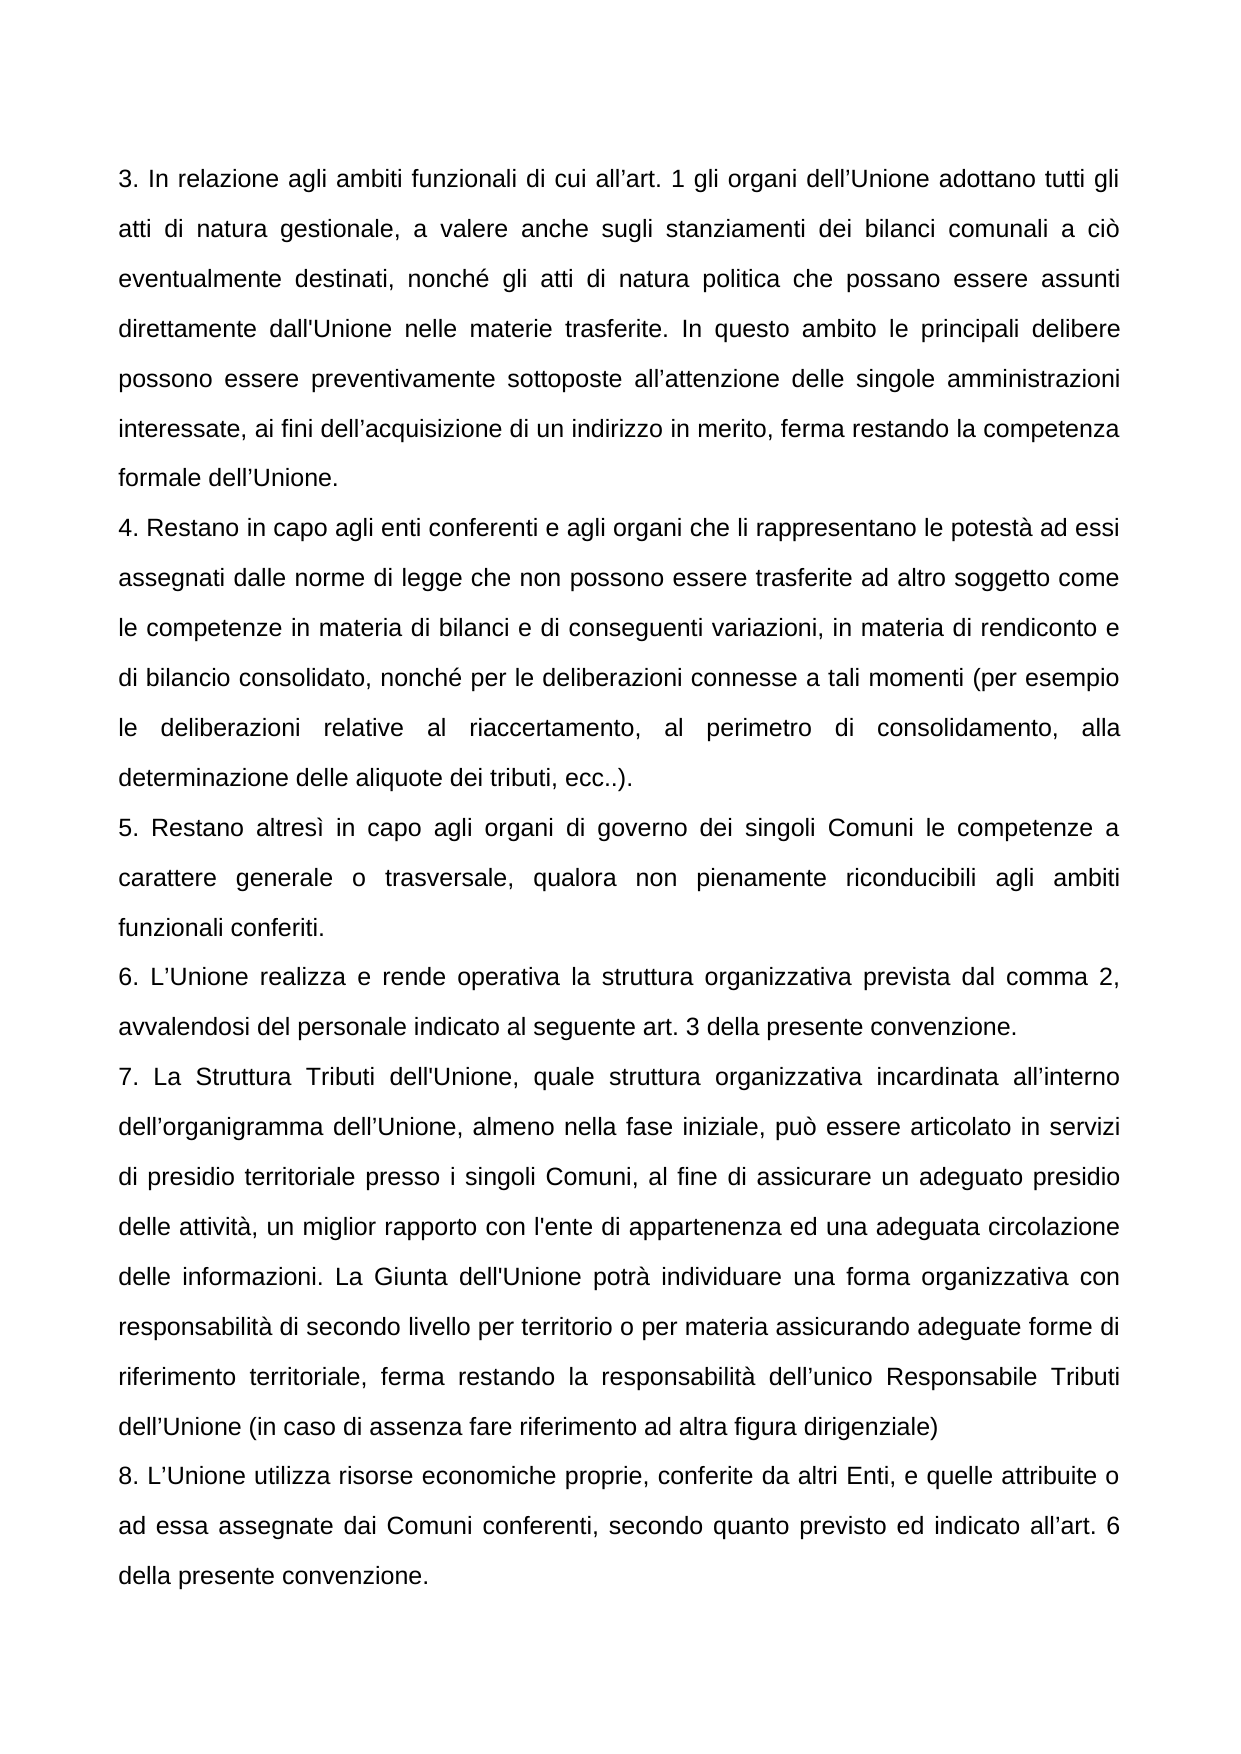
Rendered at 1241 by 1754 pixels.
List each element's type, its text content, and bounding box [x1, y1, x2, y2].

text 7. La Struttura Tributi dell'Unione, quale struttura organizzativa incardinata all’interno dell’organigramma dell’Unione, almeno nella fase iniziale, può essere articolato in servizi di presidio territoriale presso i singoli Comuni, al fine di assicurare un adeguato presidio delle attività, un miglior rapporto con l'ente di appartenenza ed una adeguata circolazione delle informazioni. La Giunta dell'Unione potrà individuare una forma organizzativa con responsabilità di secondo livello per territorio o per materia assicurando adeguate forme di riferimento territoriale, ferma restando la responsabilità dell’unico Responsabile Tributi dell’Unione (in caso di assenza fare riferimento ad altra figura dirigenziale) [118, 1046, 1122, 1445]
text 3. In relazione agli ambiti funzionali di cui all’art. 1 gli organi dell’Unione adottano tutti gli atti di natura gestionale, a valere anche sugli stanziamenti dei bilanci comunali a ciò eventualmente destinati, nonché gli atti di natura politica che possano essere assunti direttamente dall'Unione nelle materie trasferite. In questo ambito le principali delibere possono essere preventivamente sottoposte all’attenzione delle singole amministrazioni interessate, ai fini dell’acquisizione di un indirizzo in merito, ferma restando la competenza formale dell’Unione. [118, 148, 1122, 497]
text 5. Restano altresì in capo agli organi di governo dei singoli Comuni le competenze a carattere generale o trasversale, qualora non pienamente riconducibili agli ambiti funzionali conferiti. [118, 796, 1122, 946]
text 6. L’Unione realizza e rende operativa la struttura organizzativa prevista dal comma 2, avvalendosi del personale indicato al seguente art. 3 della presente convenzione. [118, 946, 1122, 1046]
text 8. L’Unione utilizza risorse economiche proprie, conferite da altri Enti, e quelle attribuite o ad essa assegnate dai Comuni conferenti, secondo quanto previsto ed indicato all’art. 6 della presente convenzione. [118, 1445, 1122, 1594]
text 4. Restano in capo agli enti conferenti e agli organi che li rappresentano le potestà ad essi assegnati dalle norme di legge che non possono essere trasferite ad altro soggetto come le competenze in materia di bilanci e di conseguenti variazioni, in materia di rendiconto e di bilancio consolidato, nonché per le deliberazioni connesse a tali momenti (per esempio le deliberazioni relative al riaccertamento, al perimetro di consolidamento, alla determinazione delle aliquote dei tributi, ecc..). [118, 497, 1122, 796]
